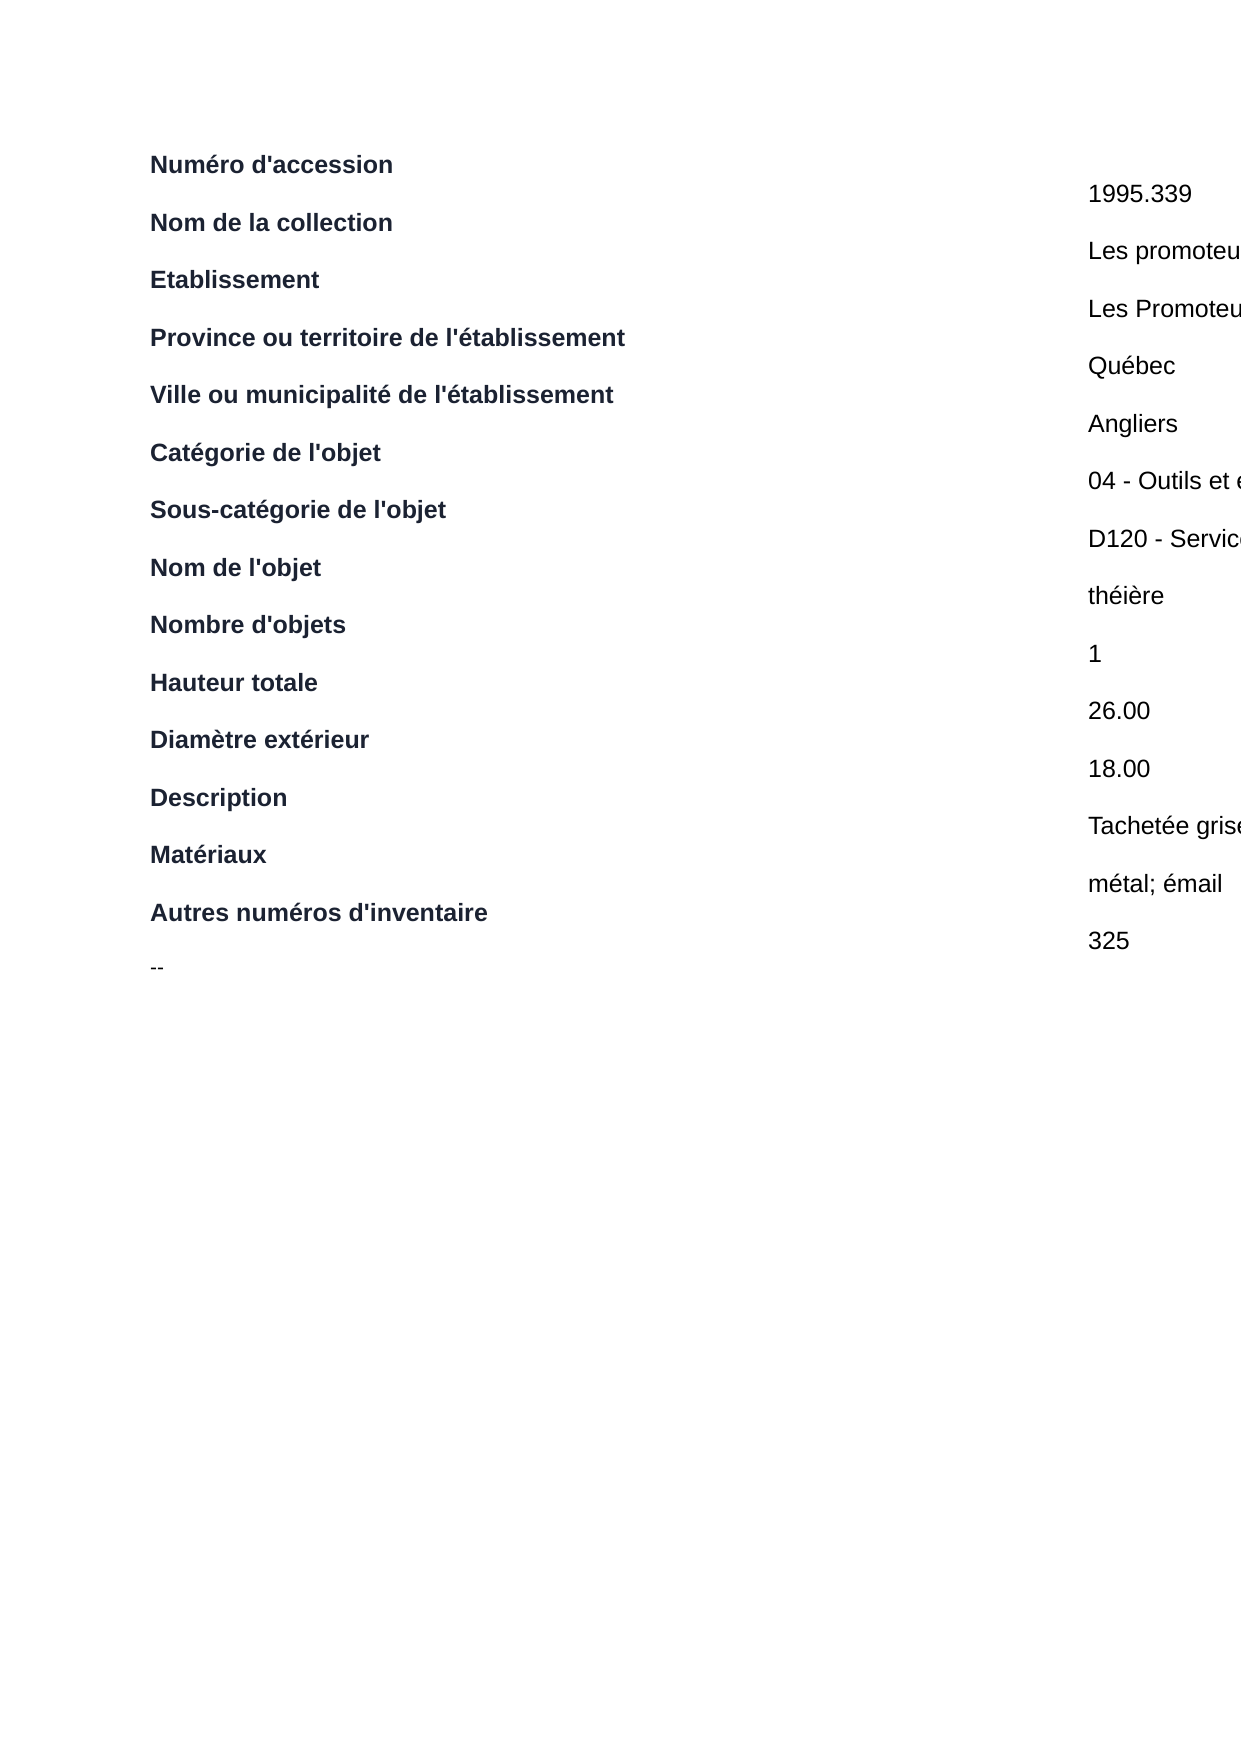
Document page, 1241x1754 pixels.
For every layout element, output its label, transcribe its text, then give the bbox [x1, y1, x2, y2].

text Diamètre extérieur [150, 725, 1090, 754]
text Nom de la collection [150, 207, 1090, 236]
text Ville ou municipalité de l'établissement [150, 380, 1090, 409]
text 1995.339 [1088, 179, 1240, 207]
text Catégorie de l'objet [150, 437, 1090, 466]
text Québec [1088, 351, 1240, 380]
text Nom de l'objet [150, 552, 1090, 581]
text -- [150, 955, 1090, 979]
text 1 [1088, 639, 1240, 667]
text 26.00 [1088, 696, 1240, 725]
text Description [150, 782, 1090, 811]
text Province ou territoire de l'établissement [150, 322, 1090, 351]
text Sous-catégorie de l'objet [150, 495, 1090, 524]
text Autres numéros d'inventaire [150, 897, 1090, 926]
text Les promoteurs d'Angliers [1088, 236, 1240, 265]
text Tachetée grise et blanche, forme conique, poignée; anse ronde et bec verseur sinueux. Rouillée, important dépôt de calcaire à l'intérieur. [1088, 811, 1240, 840]
text 18.00 [1088, 754, 1240, 782]
text Les Promoteurs d'Angliers inc. [1088, 294, 1240, 322]
text métal; émail [1088, 869, 1240, 897]
text 04 - Outils et équipement pour les matériaux [1088, 466, 1240, 495]
text Nombre d'objets [150, 610, 1090, 639]
text D120 - Service des aliments [1088, 524, 1240, 552]
text Hauteur totale [150, 667, 1090, 696]
text Numéro d'accession [150, 150, 1090, 179]
text Matériaux [150, 840, 1090, 869]
text théière [1088, 581, 1240, 610]
text Etablissement [150, 265, 1090, 294]
text Angliers [1088, 409, 1240, 437]
text 325 [1088, 926, 1240, 955]
